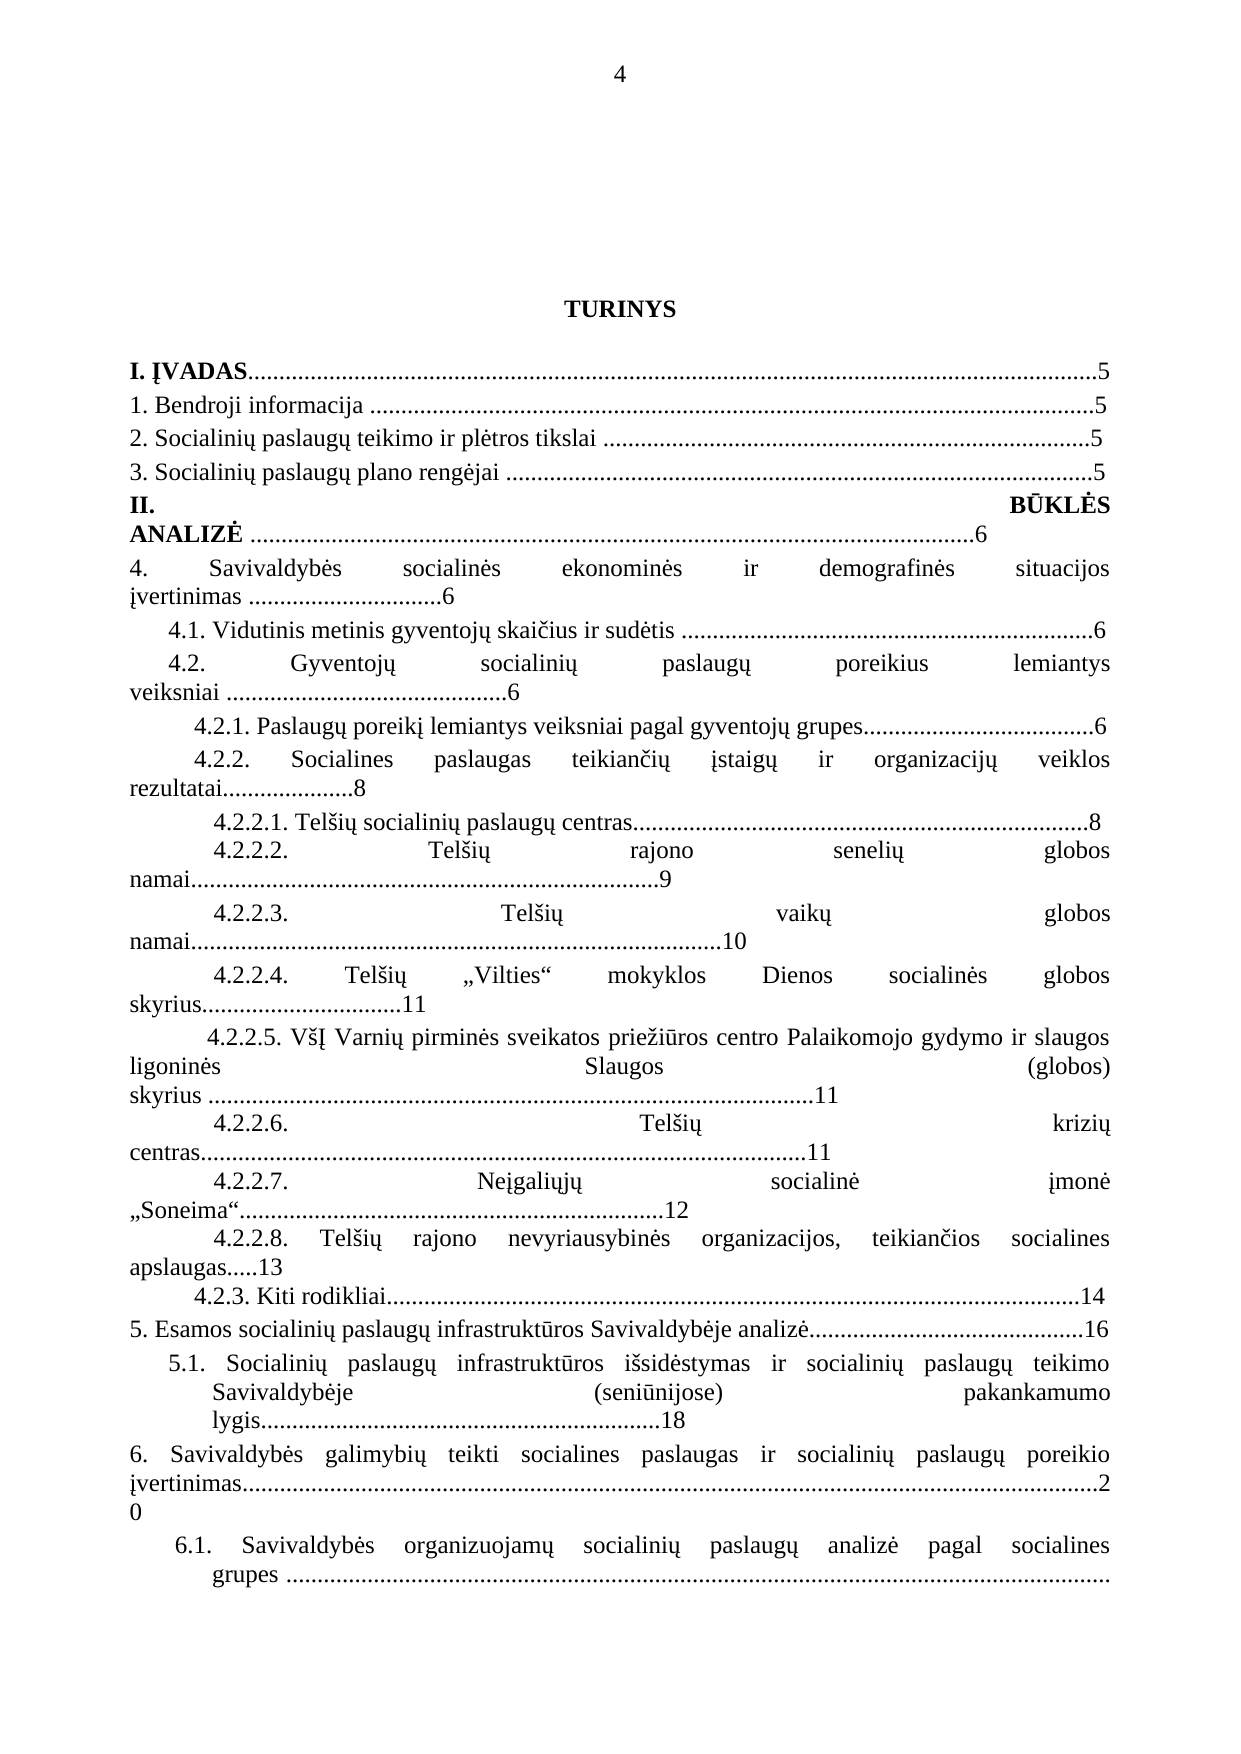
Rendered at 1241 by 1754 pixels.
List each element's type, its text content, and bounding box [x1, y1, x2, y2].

table_cell 1. Bendroji informacija ....................................................................................................................5 [118, 385, 1122, 418]
table_cell 5.1. Socialinių paslaugų infrastruktūros išsidėstymas ir socialinių paslaugų teikimo Savivaldybėje (seniūnijose) pakankamumo lygis................................................................18 6. Savivaldybės galimybių teikti socialines paslaugas ir socialinių paslaugų poreikio įvertinimas.........................................................................................................................................20 6.1. Savivaldybės organizuojamų socialinių paslaugų analizė pagal socialines grupes .................................................................................................................................... [118, 1343, 1122, 1607]
table_cell 4.1. Vidutinis metinis gyventojų skaičius ir sudėtis ..................................................................6 [118, 610, 1122, 644]
table_cell 2. Socialinių paslaugų teikimo ir plėtros tikslai ..............................................................................5 [118, 419, 1122, 452]
table_cell 4. Savivaldybės socialinės ekonominės ir demografinės situacijos įvertinimas ...............................6 [118, 548, 1122, 610]
table_cell 4.2. Gyventojų socialinių paslaugų poreikius lemiantys veiksniai .............................................6 4.2.1. Paslaugų poreikį lemiantys veiksniai pagal gyventojų grupes.....................................6 4.2.2. Socialines paslaugas teikiančių įstaigų ir organizacijų veiklos rezultatai.....................8 4.2.2.1. Telšių socialinių paslaugų centras.........................................................................8 4.2.2.2. Telšių rajono senelių globos namai...........................................................................9 4.2.2.3. Telšių vaikų globos namai.....................................................................................10 4.2.2.4. Telšių „Vilties“ mokyklos Dienos socialinės globos skyrius................................11 4.2.2.5. VšĮ Varnių pirminės sveikatos priežiūros centro Palaikomojo gydymo ir slaugos ligoninės Slaugos (globos) skyrius .................................................................................................11 4.2.2.6. Telšių krizių centras.................................................................................................11 4.2.2.7. Neįgaliųjų socialinė įmonė „Soneima“....................................................................12 4.2.2.8. Telšių rajono nevyriausybinės organizacijos, teikiančios socialines apslaugas.....13 4.2.3. Kiti rodikliai...............................................................................................................14 [118, 644, 1122, 1310]
table_cell II. BŪKLĖS ANALIZĖ ....................................................................................................................6 [118, 486, 1122, 548]
table_cell 5. Esamos socialinių paslaugų infrastruktūros Savivaldybėje analizė............................................16 [118, 1310, 1122, 1343]
table_header I. ĮVADAS........................................................................................................................................5 [118, 351, 1122, 385]
table_cell 3. Socialinių paslaugų plano rengėjai ..............................................................................................5 [118, 452, 1122, 486]
text Turinys [118, 294, 1122, 323]
